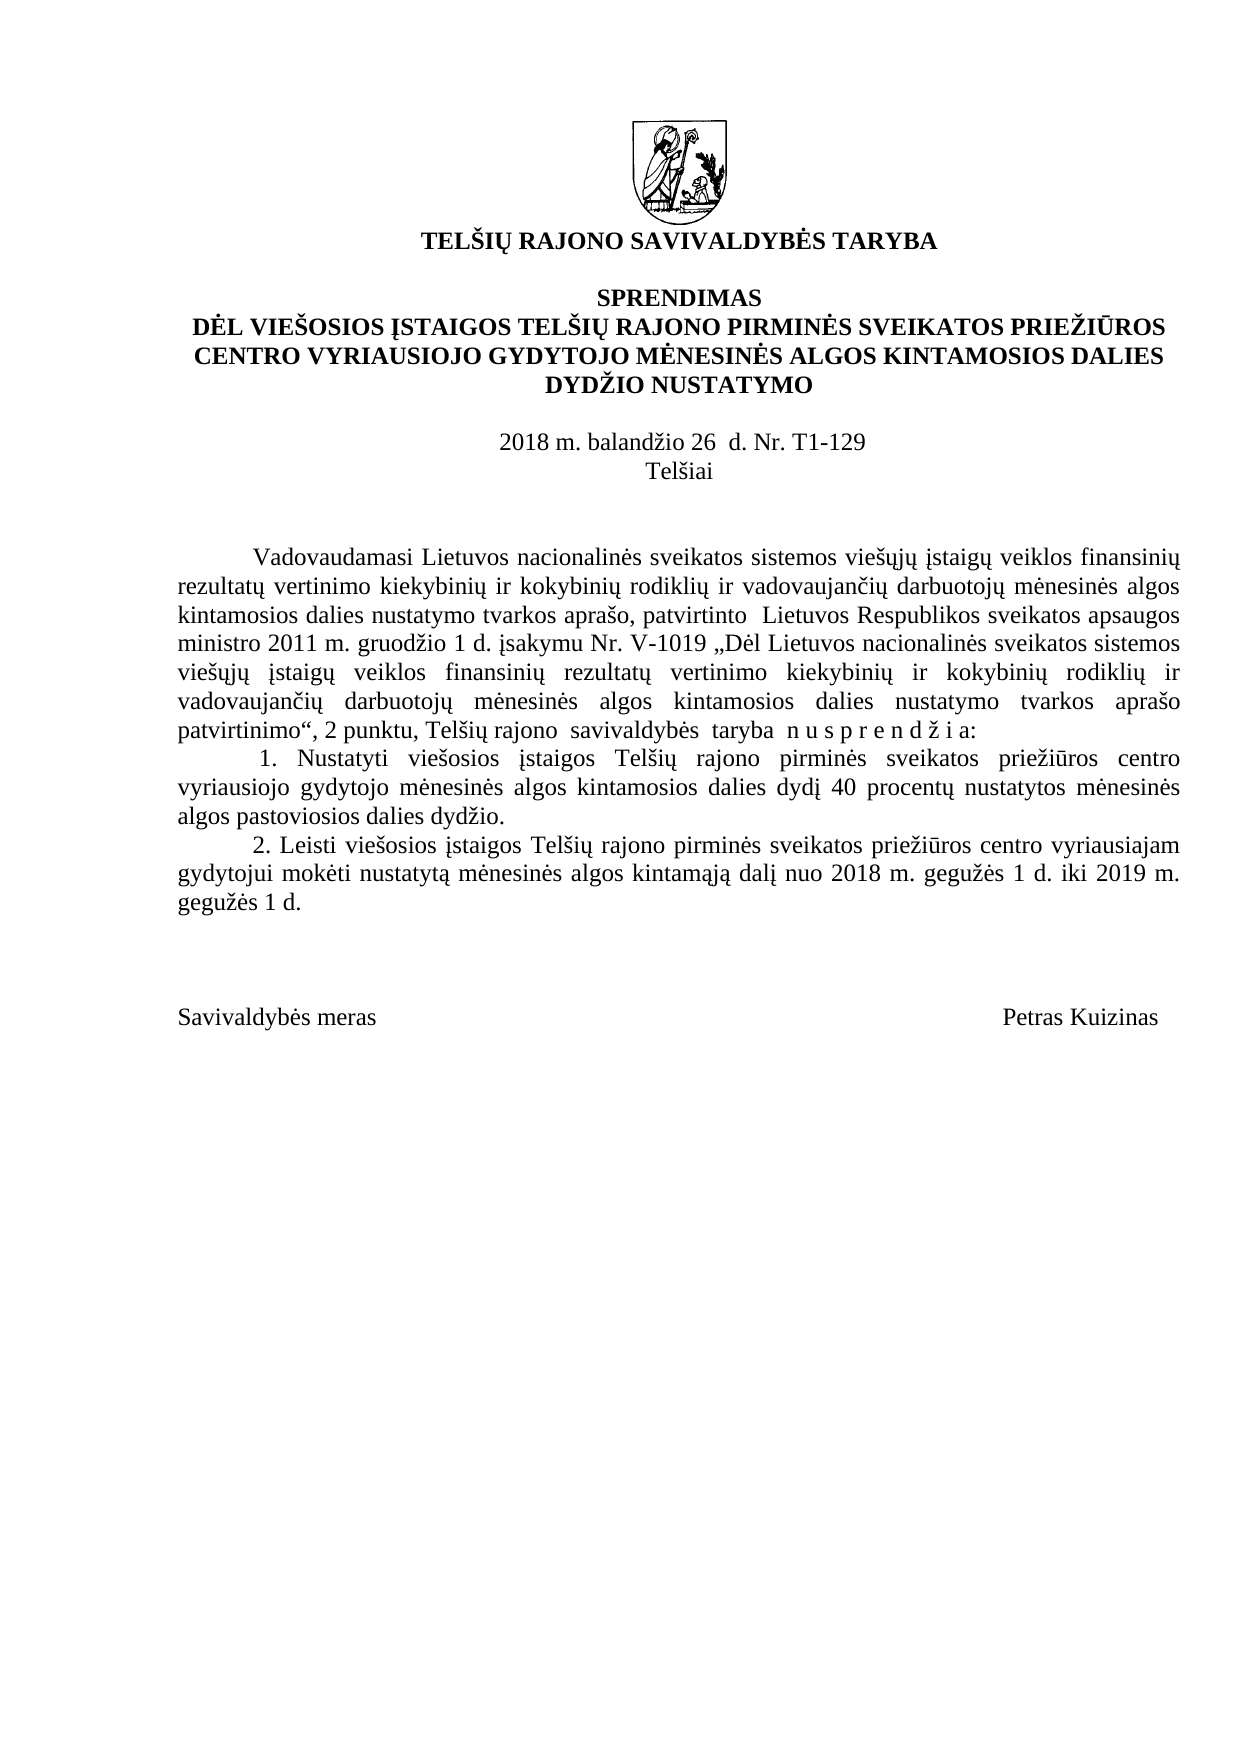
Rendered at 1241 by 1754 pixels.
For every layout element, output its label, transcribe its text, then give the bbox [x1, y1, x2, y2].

text Telšiai [177, 456, 1181, 485]
text DĖL VIEŠOSIOS ĮSTAIGOS TELŠIŲ RAJONO PIRMINĖS SVEIKATOS PRIEŽIŪROS CENTRO VYRIAUSIOJO GYDYTOJO MĖNESINĖS ALGOS KINTAMOSIOS DALIES DYDŽIO NUSTATYMO [177, 312, 1181, 398]
text Vadovaudamasi Lietuvos nacionalinės sveikatos sistemos viešųjų įstaigų veiklos finansinių rezultatų vertinimo kiekybinių ir kokybinių rodiklių ir vadovaujančių darbuotojų mėnesinės algos kintamosios dalies nustatymo tvarkos aprašo, patvirtinto Lietuvos Respublikos sveikatos apsaugos ministro 2011 m. gruodžio 1 d. įsakymu Nr. V-1019 „Dėl Lietuvos nacionalinės sveikatos sistemos viešųjų įstaigų veiklos finansinių rezultatų vertinimo kiekybinių ir kokybinių rodiklių ir vadovaujančių darbuotojų mėnesinės algos kintamosios dalies nustatymo tvarkos aprašo patvirtinimo“, 2 punktu, Telšių rajono savivaldybės taryba n u s p r e n d ž i a: [177, 542, 1181, 743]
text Savivaldybės meras Petras Kuizinas [177, 1002, 1181, 1031]
text 2. Leisti viešosios įstaigos Telšių rajono pirminės sveikatos priežiūros centro vyriausiajam gydytojui mokėti nustatytą mėnesinės algos kintamąją dalį nuo 2018 m. gegužės 1 d. iki 2019 m. gegužės 1 d. [177, 830, 1181, 916]
text 1. Nustatyti viešosios įstaigos Telšių rajono pirminės sveikatos priežiūros centro vyriausiojo gydytojo mėnesinės algos kintamosios dalies dydį 40 procentų nustatytos mėnesinės algos pastoviosios dalies dydžio. [177, 743, 1181, 830]
text 2018 m. balandžio 26 d. Nr. T1-129 [177, 427, 1181, 456]
text SPRENDIMAS [177, 283, 1181, 312]
text TELŠIŲ RAJONO SAVIVALDYBĖS TARYBA [177, 226, 1181, 255]
